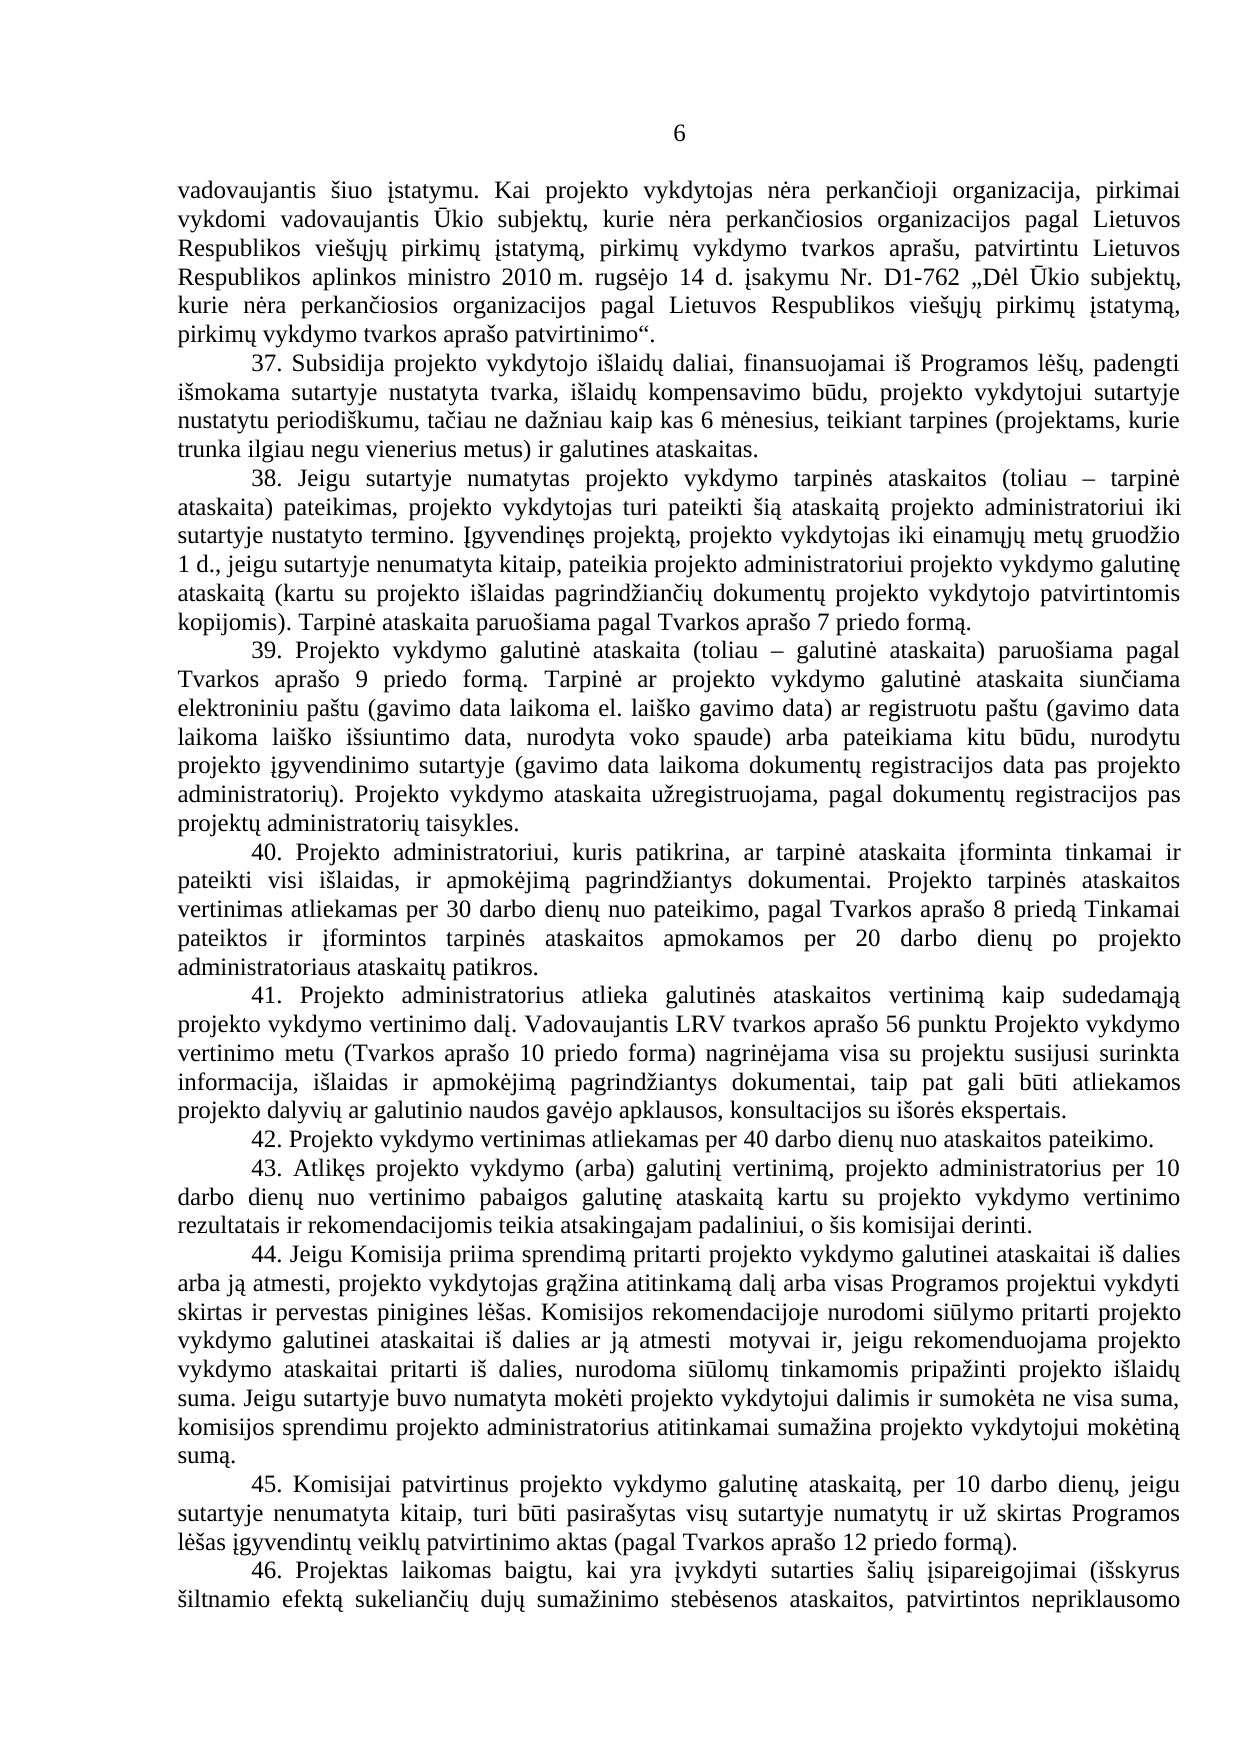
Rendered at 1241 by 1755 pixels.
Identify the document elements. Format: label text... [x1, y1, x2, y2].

text vadovaujantis šiuo įstatymu. Kai projekto vykdytojas nėra perkančioji organizacija, pirkimai vykdomi vadovaujantis Ūkio subjektų, kurie nėra perkančiosios organizacijos pagal Lietuvos Respublikos viešųjų pirkimų įstatymą, pirkimų vykdymo tvarkos aprašu, patvirtintu Lietuvos Respublikos aplinkos ministro 2010 m. rugsėjo 14 d. įsakymu Nr. D1-762 „Dėl Ūkio subjektų, kurie nėra perkančiosios organizacijos pagal Lietuvos Respublikos viešųjų pirkimų įstatymą, pirkimų vykdymo tvarkos aprašo patvirtinimo“. [177, 176, 1181, 348]
text 43. Atlikęs projekto vykdymo (arba) galutinį vertinimą, projekto administratorius per 10 darbo dienų nuo vertinimo pabaigos galutinę ataskaitą kartu su projekto vykdymo vertinimo rezultatais ir rekomendacijomis teikia atsakingajam padaliniui, o šis komisijai derinti. [177, 1153, 1181, 1239]
text 45. Komisijai patvirtinus projekto vykdymo galutinę ataskaitą, per 10 darbo dienų, jeigu sutartyje nenumatyta kitaip, turi būti pasirašytas visų sutartyje numatytų ir už skirtas Programos lėšas įgyvendintų veiklų patvirtinimo aktas (pagal Tvarkos aprašo 12 priedo formą). [177, 1469, 1181, 1556]
text 39. Projekto vykdymo galutinė ataskaita (toliau – galutinė ataskaita) paruošiama pagal Tvarkos aprašo 9 priedo formą. Tarpinė ar projekto vykdymo galutinė ataskaita siunčiama elektroniniu paštu (gavimo data laikoma el. laiško gavimo data) ar registruotu paštu (gavimo data laikoma laiško išsiuntimo data, nurodyta voko spaude) arba pateikiama kitu būdu, nurodytu projekto įgyvendinimo sutartyje (gavimo data laikoma dokumentų registracijos data pas projekto administratorių). Projekto vykdymo ataskaita užregistruojama, pagal dokumentų registracijos pas projektų administratorių taisykles. [177, 636, 1181, 837]
text 38. Jeigu sutartyje numatytas projekto vykdymo tarpinės ataskaitos (toliau – tarpinė ataskaita) pateikimas, projekto vykdytojas turi pateikti šią ataskaitą projekto administratoriui iki sutartyje nustatyto termino. Įgyvendinęs projektą, projekto vykdytojas iki einamųjų metų gruodžio 1 d., jeigu sutartyje nenumatyta kitaip, pateikia projekto administratoriui projekto vykdymo galutinę ataskaitą (kartu su projekto išlaidas pagrindžiančių dokumentų projekto vykdytojo patvirtintomis kopijomis). Tarpinė ataskaita paruošiama pagal Tvarkos aprašo 7 priedo formą. [177, 463, 1181, 636]
text 41. Projekto administratorius atlieka galutinės ataskaitos vertinimą kaip sudedamąją projekto vykdymo vertinimo dalį. Vadovaujantis LRV tvarkos aprašo 56 punktu Projekto vykdymo vertinimo metu (Tvarkos aprašo 10 priedo forma) nagrinėjama visa su projektu susijusi surinkta informacija, išlaidas ir apmokėjimą pagrindžiantys dokumentai, taip pat gali būti atliekamos projekto dalyvių ar galutinio naudos gavėjo apklausos, konsultacijos su išorės ekspertais. [177, 981, 1181, 1124]
text 42. Projekto vykdymo vertinimas atliekamas per 40 darbo dienų nuo ataskaitos pateikimo. [177, 1124, 1181, 1153]
text 46. Projektas laikomas baigtu, kai yra įvykdyti sutarties šalių įsipareigojimai (išskyrus šiltnamio efektą sukeliančių dujų sumažinimo stebėsenos ataskaitos, patvirtintos nepriklausomo [177, 1556, 1181, 1613]
text 40. Projekto administratoriui, kuris patikrina, ar tarpinė ataskaita įforminta tinkamai ir pateikti visi išlaidas, ir apmokėjimą pagrindžiantys dokumentai. Projekto tarpinės ataskaitos vertinimas atliekamas per 30 darbo dienų nuo pateikimo, pagal Tvarkos aprašo 8 priedą Tinkamai pateiktos ir įformintos tarpinės ataskaitos apmokamos per 20 darbo dienų po projekto administratoriaus ataskaitų patikros. [177, 837, 1181, 981]
text 44. Jeigu Komisija priima sprendimą pritarti projekto vykdymo galutinei ataskaitai iš dalies arba ją atmesti, projekto vykdytojas grąžina atitinkamą dalį arba visas Programos projektui vykdyti skirtas ir pervestas pinigines lėšas. Komisijos rekomendacijoje nurodomi siūlymo pritarti projekto vykdymo galutinei ataskaitai iš dalies ar ją atmesti motyvai ir, jeigu rekomenduojama projekto vykdymo ataskaitai pritarti iš dalies, nurodoma siūlomų tinkamomis pripažinti projekto išlaidų suma. Jeigu sutartyje buvo numatyta mokėti projekto vykdytojui dalimis ir sumokėta ne visa suma, komisijos sprendimu projekto administratorius atitinkamai sumažina projekto vykdytojui mokėtiną sumą. [177, 1239, 1181, 1469]
text 37. Subsidija projekto vykdytojo išlaidų daliai, finansuojamai iš Programos lėšų, padengti išmokama sutartyje nustatyta tvarka, išlaidų kompensavimo būdu, projekto vykdytojui sutartyje nustatytu periodiškumu, tačiau ne dažniau kaip kas 6 mėnesius, teikiant tarpines (projektams, kurie trunka ilgiau negu vienerius metus) ir galutines ataskaitas. [177, 348, 1181, 463]
